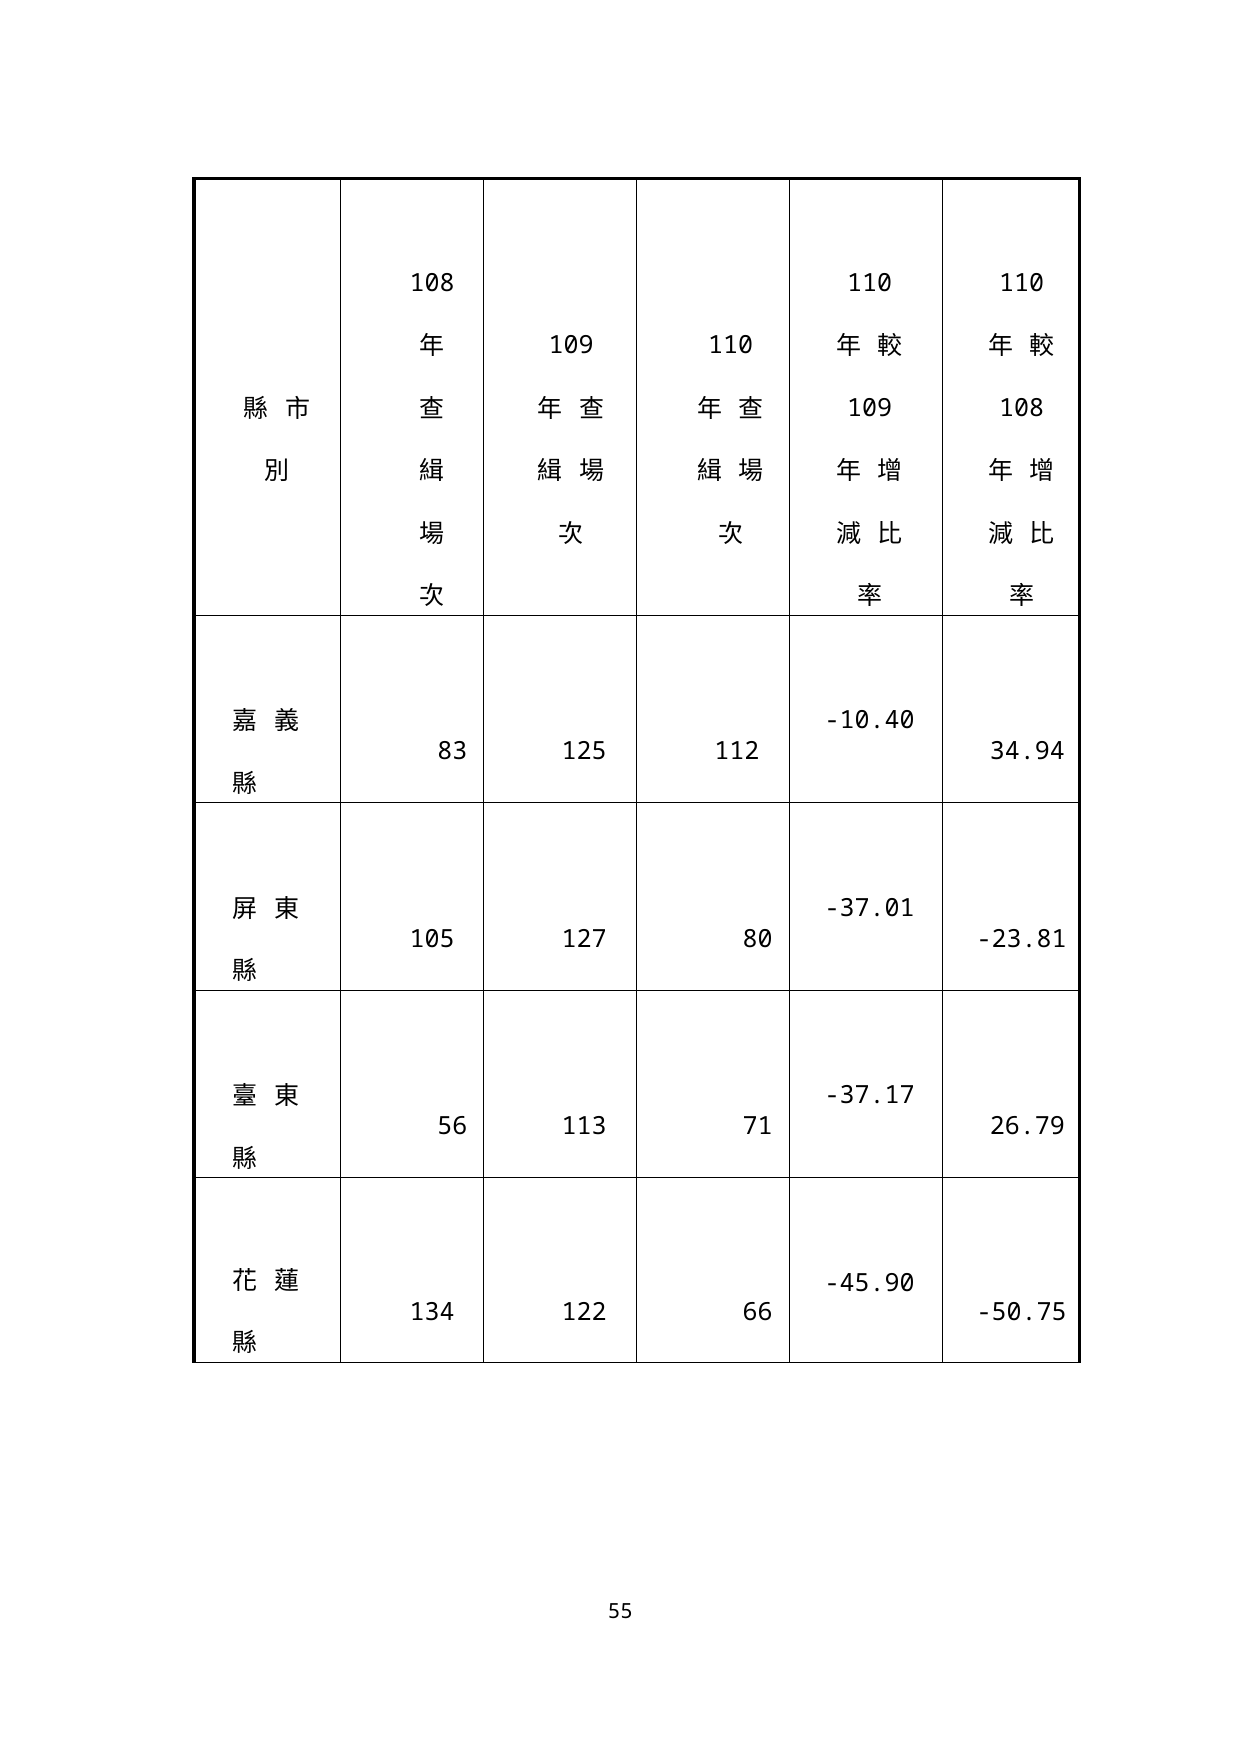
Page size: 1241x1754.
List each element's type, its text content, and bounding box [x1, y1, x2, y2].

table_cell 26.79 [943, 991, 1078, 1177]
table_header 109年查緝場次 [484, 180, 636, 615]
table_header 110年較109年增減比率 [790, 180, 942, 615]
table_cell 80 [637, 803, 789, 990]
table_cell 112 [637, 616, 789, 802]
table_cell 127 [484, 803, 636, 990]
table_cell 花蓮縣 [196, 1178, 340, 1362]
table_cell -45.90 [790, 1178, 942, 1362]
table_cell 122 [484, 1178, 636, 1362]
table_cell 105 [341, 803, 483, 990]
table_cell -10.40 [790, 616, 942, 802]
table_cell 83 [341, 616, 483, 802]
table_header 縣市別 [196, 180, 340, 615]
table_cell 34.94 [943, 616, 1078, 802]
table_cell 134 [341, 1178, 483, 1362]
table_header 108年查緝場次 [341, 180, 483, 615]
table_cell 56 [341, 991, 483, 1177]
table_cell -50.75 [943, 1178, 1078, 1362]
table_cell 66 [637, 1178, 789, 1362]
table_cell -37.01 [790, 803, 942, 990]
table_cell 113 [484, 991, 636, 1177]
table_cell 嘉義縣 [196, 616, 340, 802]
table_cell 臺東縣 [196, 991, 340, 1177]
table_cell 屏東縣 [196, 803, 340, 990]
table_header 110年查緝場次 [637, 180, 789, 615]
table_cell -23.81 [943, 803, 1078, 990]
table_header 110年較108年增減比率 [943, 180, 1078, 615]
table_cell 125 [484, 616, 636, 802]
table_cell 71 [637, 991, 789, 1177]
table_cell -37.17 [790, 991, 942, 1177]
